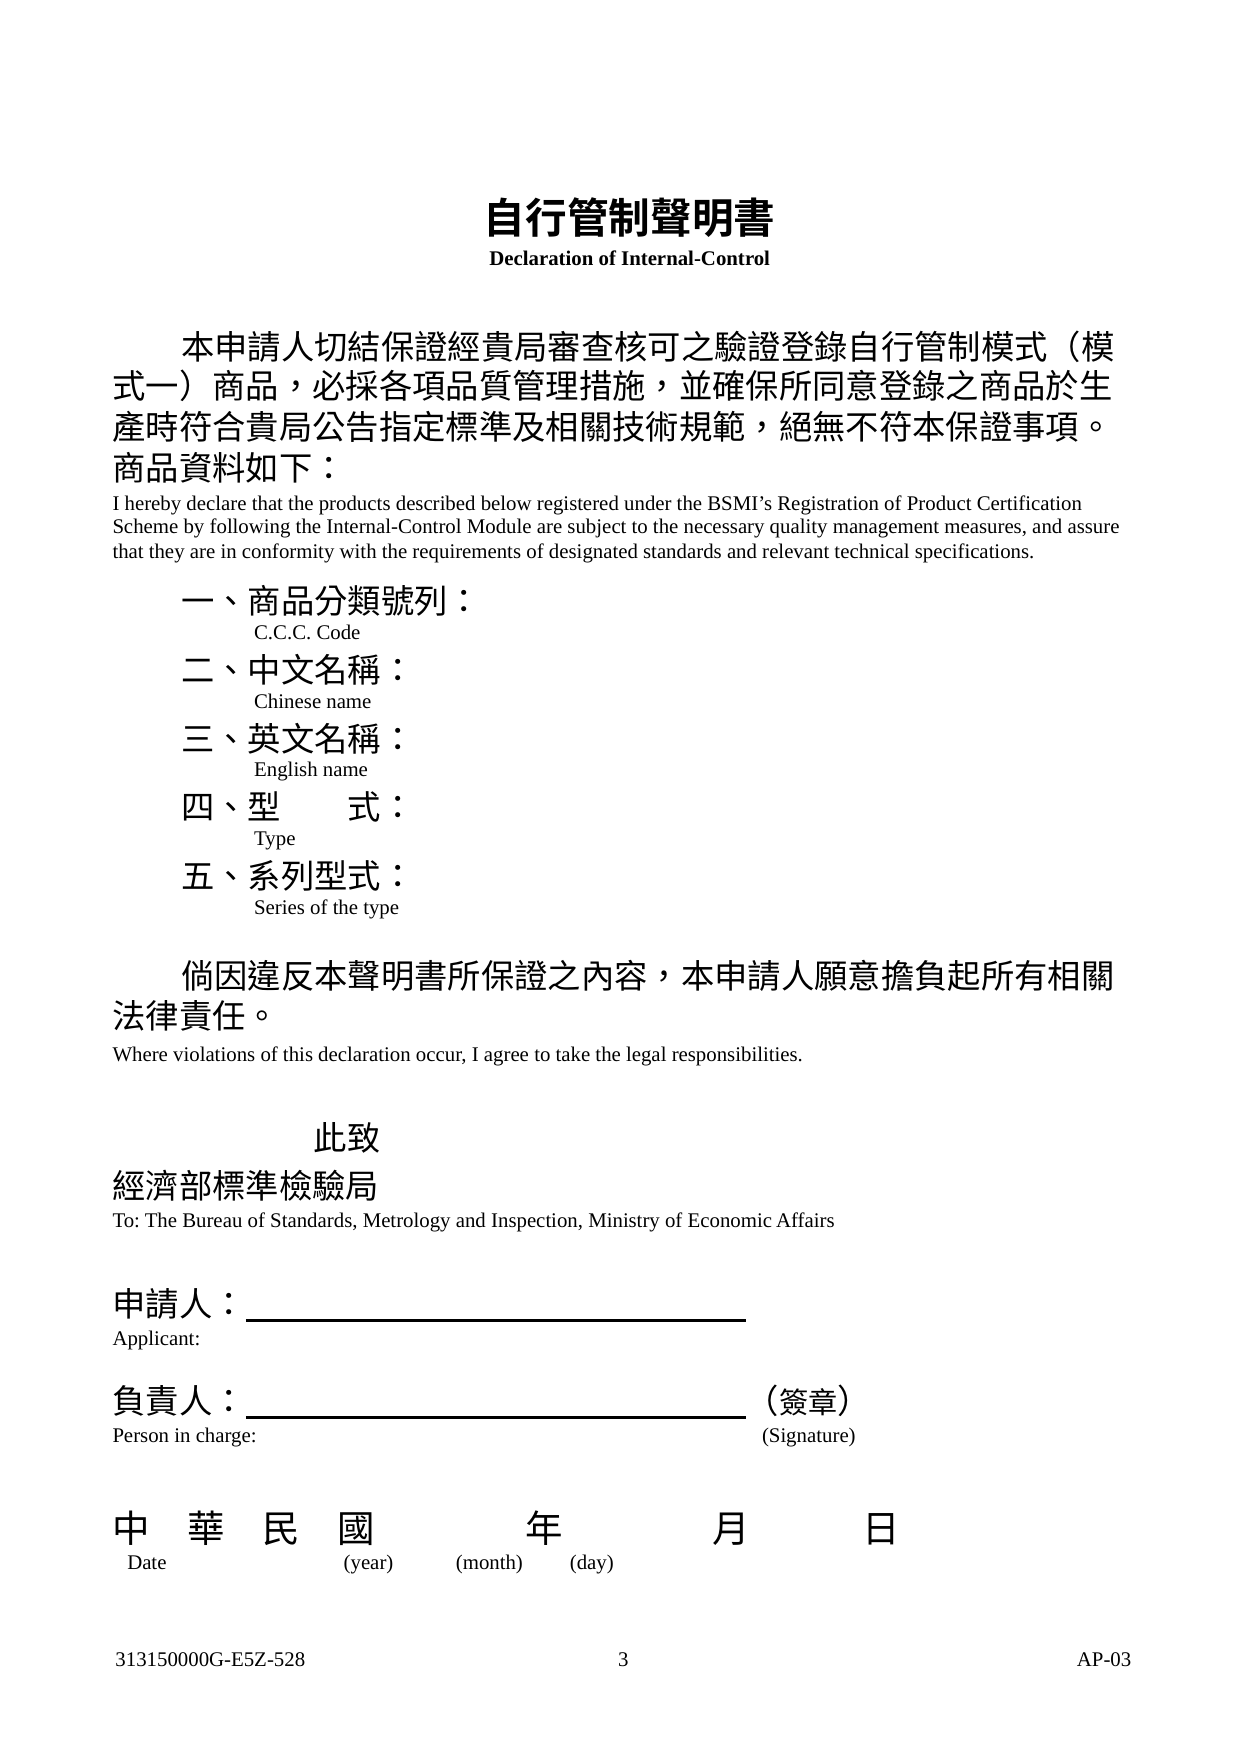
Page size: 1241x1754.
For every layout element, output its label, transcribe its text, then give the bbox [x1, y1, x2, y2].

text 經濟部標準檢驗局 [112, 1160, 1128, 1208]
text 自行管制聲明書 [112, 185, 1147, 246]
text 三、英文名稱： [112, 712, 1128, 761]
text Applicant: [112, 1326, 1128, 1350]
text To: The Bureau of Standards, Metrology and Inspection, Ministry of Economic Affairs [112, 1208, 1128, 1232]
text 倘因違反本聲明書所保證之內容，本申請人願意擔負起所有相關法律責任。 [112, 956, 1128, 1038]
text Person in charge: (Signature) [112, 1423, 1128, 1447]
text 負責人： （簽章） [112, 1375, 1128, 1423]
text 五、系列型式： [112, 850, 1128, 898]
text Where violations of this declaration occur, I agree to take the legal responsibilities. [112, 1038, 1128, 1067]
text Date (year) (month) (day) [112, 1553, 1128, 1573]
text 申請人： [112, 1278, 1128, 1326]
text 四、型 式： [112, 781, 1128, 829]
text 二、中文名稱： [112, 644, 1128, 692]
text C.C.C. Code [112, 623, 1128, 644]
text Series of the type [112, 898, 1128, 918]
text Declaration of Internal-Control [112, 246, 1147, 269]
text 中 華 民 國 年 月 日 [112, 1498, 1128, 1553]
text Type [112, 829, 1128, 850]
text Chinese name [112, 692, 1128, 712]
text 本申請人切結保證經貴局審查核可之驗證登錄自行管制模式（模式一）商品，必採各項品質管理措施，並確保所同意登錄之商品於生產時符合貴局公告指定標準及相關技術規範，絕無不符本保證事項。商品資料如下： [112, 326, 1128, 490]
text 一、商品分類號列： [112, 575, 1128, 623]
text 此致 [112, 1112, 1128, 1160]
text English name [112, 761, 1128, 781]
text I hereby declare that the products described below registered under the BSMI’s Registration of Product Certification Scheme by following the Internal-Control Module are subject to the necessary quality management measures, and assure that they are in conformity with the requirements of designated standards and relevant technical specifications. [112, 490, 1128, 563]
